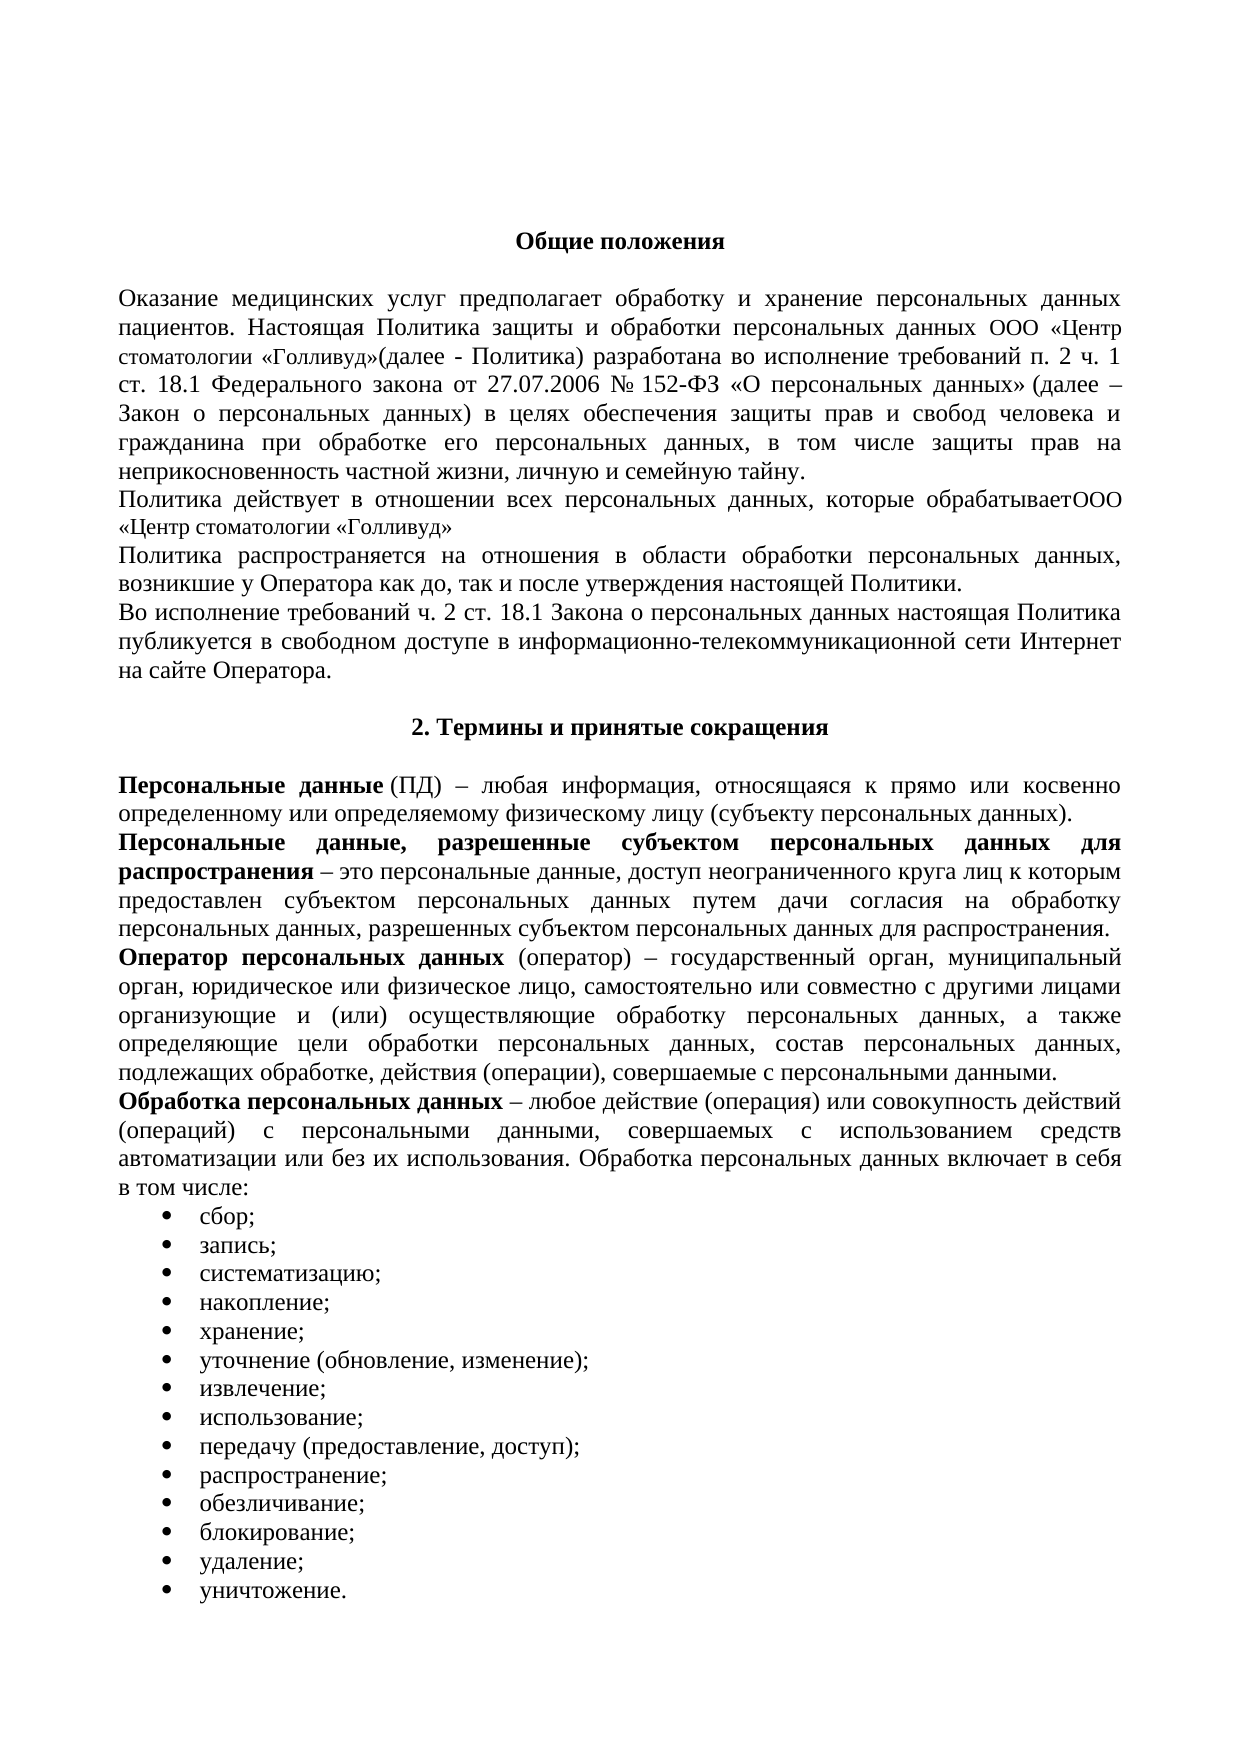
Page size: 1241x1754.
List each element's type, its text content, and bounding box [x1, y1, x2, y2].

list запись; [162, 1230, 1103, 1258]
list передачу (предоставление, доступ); [162, 1431, 1103, 1460]
text Политика распространяется на отношения в области обработки персональных данных, возникшие у Оператора как до, так и после утверждения настоящей Политики. [118, 540, 1122, 597]
text Персональные данные (ПД) – любая информация, относящаяся к прямо или косвенно определенному или определяемому физическому лицу (субъекту персональных данных). [118, 770, 1122, 827]
text Политика действует в отношении всех персональных данных, которые обрабатываетООО «Центр стоматологии «Голливуд» [118, 484, 1122, 540]
text Персональные данные, разрешенные субъектом персональных данных для распространения – это персональные данные, доступ неограниченного круга лиц к которым предоставлен субъектом персональных данных путем дачи согласия на обработку персональных данных, разрешенных субъектом персональных данных для распространения. [118, 827, 1122, 942]
list обезличивание; [162, 1488, 1103, 1517]
list хранение; [162, 1316, 1103, 1345]
list распространение; [162, 1460, 1103, 1488]
list уничтожение. [162, 1575, 1103, 1603]
list извлечение; [162, 1373, 1103, 1402]
list использование; [162, 1402, 1103, 1431]
list систематизацию; [162, 1258, 1103, 1287]
text Оказание медицинских услуг предполагает обработку и хранение персональных данных пациентов. Настоящая Политика защиты и обработки персональных данных ООО «Центр стоматологии «Голливуд»(далее - Политика) разработана во исполнение требований п. 2 ч. 1 ст. 18.1 Федерального закона от 27.07.2006 № 152-ФЗ «О персональных данных» (далее – Закон о персональных данных) в целях обеспечения защиты прав и свобод человека и гражданина при обработке его персональных данных, в том числе защиты прав на неприкосновенность частной жизни, личную и семейную тайну. [118, 283, 1122, 484]
text Во исполнение требований ч. 2 ст. 18.1 Закона о персональных данных настоящая Политика публикуется в свободном доступе в информационно-телекоммуникационной сети Интернет на сайте Оператора. [118, 597, 1122, 683]
list уточнение (обновление, изменение); [162, 1345, 1103, 1373]
list накопление; [162, 1287, 1103, 1316]
text Оператор персональных данных (оператор) – государственный орган, муниципальный орган, юридическое или физическое лицо, самостоятельно или совместно с другими лицами организующие и (или) осуществляющие обработку персональных данных, а также определяющие цели обработки персональных данных, состав персональных данных, подлежащих обработке, действия (операции), совершаемые с персональными данными. [118, 942, 1122, 1086]
text 2. Термины и принятые сокращения [118, 712, 1122, 741]
list удаление; [162, 1546, 1103, 1575]
list блокирование; [162, 1517, 1103, 1546]
text Обработка персональных данных – любое действие (операция) или совокупность действий (операций) с персональными данными, совершаемых с использованием средств автоматизации или без их использования. Обработка персональных данных включает в себя в том числе: [118, 1086, 1122, 1201]
text Общие положения [118, 226, 1122, 254]
list сбор; [162, 1201, 1103, 1230]
